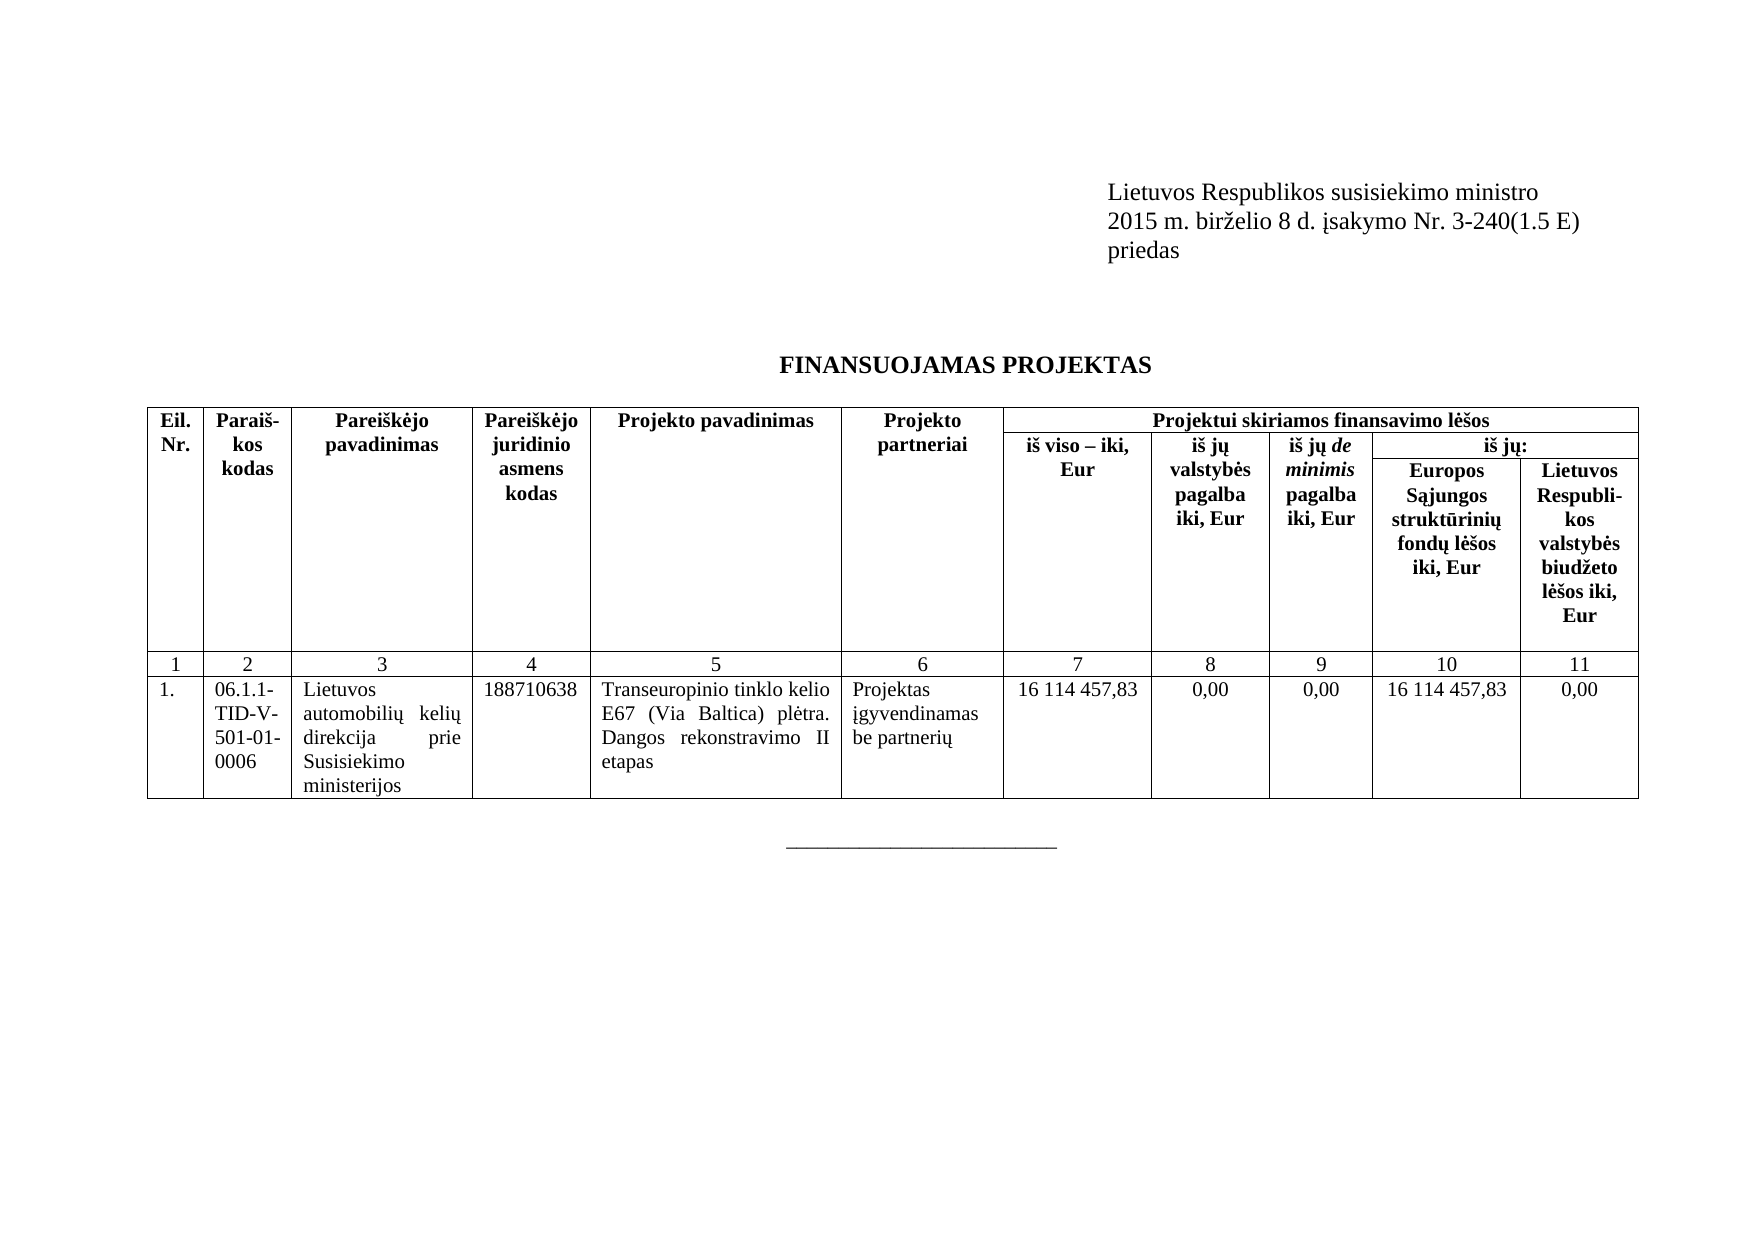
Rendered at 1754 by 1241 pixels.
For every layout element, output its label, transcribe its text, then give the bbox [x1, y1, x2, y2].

table_cell iš jų: [1373, 433, 1638, 457]
table_cell 10 [1373, 652, 1520, 676]
table_cell 5 [591, 652, 841, 676]
table_cell 7 [1004, 652, 1151, 676]
table_cell 6 [842, 652, 1003, 676]
table_cell iš viso – iki, Eur [1004, 433, 1151, 651]
table_header Projekto pavadinimas [591, 408, 841, 651]
table_cell Projektas įgyvendinamas be partnerių [842, 677, 1003, 797]
table_cell 2 [204, 652, 291, 676]
table_cell Lietuvos automobilių kelių direkcija prie Susisiekimo ministerijos [292, 677, 472, 797]
table_cell 16 114 457,83 [1373, 677, 1520, 797]
table_header Projekto partneriai [842, 408, 1003, 651]
table_cell 3 [292, 652, 472, 676]
table_header Paraiš-kos kodas [204, 408, 291, 651]
text 2015 m. birželio 8 d. įsakymo Nr. 3-240(1.5 E) priedas [1107, 206, 1624, 263]
table_cell 9 [1270, 652, 1372, 676]
table_cell 11 [1521, 652, 1638, 676]
table_cell Lietuvos Respubli- kos valstybės biudžeto lėšos iki, Eur [1521, 459, 1638, 651]
text Lietuvos Respublikos susisiekimo ministro [1107, 177, 1624, 206]
text __________________________ [148, 827, 1695, 851]
table_cell iš jų de minimis pagalba iki, Eur [1270, 433, 1372, 651]
table_cell iš jų valstybės pagalba iki, Eur [1152, 433, 1269, 651]
table_cell 1 [148, 652, 203, 676]
table_cell 06.1.1-TID-V-501-01-0006 [204, 677, 291, 797]
table_header Eil. Nr. [148, 408, 203, 651]
table_cell 188710638 [473, 677, 590, 797]
table_header Pareiškėjo juridinio asmens kodas [473, 408, 590, 651]
table_cell 8 [1152, 652, 1269, 676]
table_cell Transeuropinio tinklo kelio E67 (Via Baltica) plėtra. Dangos rekonstravimo II etapas [591, 677, 841, 797]
table_cell 16 114 457,83 [1004, 677, 1151, 797]
table_cell 4 [473, 652, 590, 676]
table_header Projektui skiriamos finansavimo lėšos [1004, 408, 1638, 432]
table_cell 0,00 [1152, 677, 1269, 797]
table_cell 1. [148, 677, 203, 797]
table_header Pareiškėjo pavadinimas [292, 408, 472, 651]
table_cell Europos Sąjungos struktūrinių fondų lėšos iki, Eur [1373, 459, 1520, 651]
text FINANSUOJAMAS PROJEKTAS [148, 350, 1695, 378]
table_cell 0,00 [1521, 677, 1638, 797]
table_cell 0,00 [1270, 677, 1372, 797]
